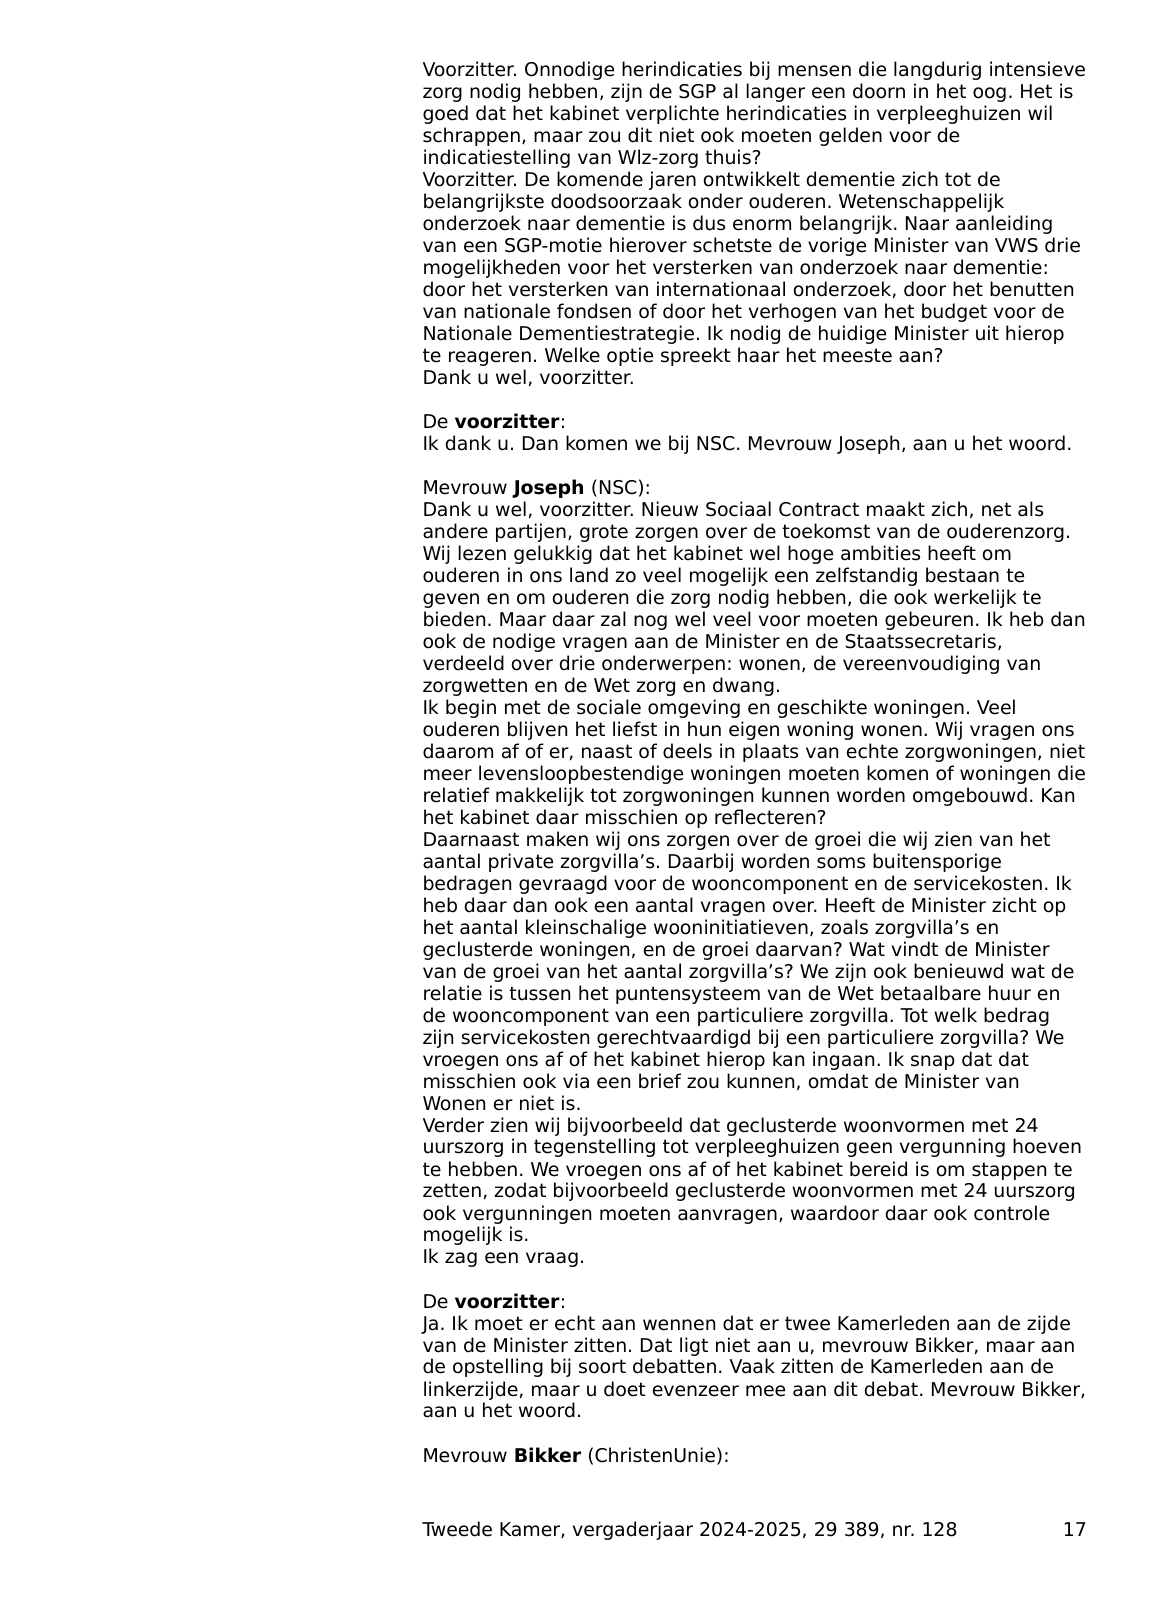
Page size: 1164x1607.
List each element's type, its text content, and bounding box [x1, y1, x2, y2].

text Ja. Ik moet er echt aan wennen dat er twee Kamerleden aan de zijde van de Minister zitten. Dat ligt niet aan u, mevrouw Bikker, maar aan de opstelling bij soort debatten. Vaak zitten de Kamerleden aan de linkerzijde, maar u doet evenzeer mee aan dit debat. Mevrouw Bikker, aan u het woord. [422, 1312, 1087, 1422]
text Ik zag een vraag. [422, 1246, 1087, 1268]
text Mevrouw Joseph (NSC): [422, 477, 1087, 499]
text Verder zien wij bijvoorbeeld dat geclusterde woonvormen met 24 uurszorg in tegenstelling tot verpleeghuizen geen vergunning hoeven te hebben. We vroegen ons af of het kabinet bereid is om stappen te zetten, zodat bijvoorbeeld geclusterde woonvormen met 24 uurszorg ook vergunningen moeten aanvragen, waardoor daar ook controle mogelijk is. [422, 1114, 1087, 1246]
text Voorzitter. Onnodige herindicaties bij mensen die langdurig intensieve zorg nodig hebben, zijn de SGP al langer een doorn in het oog. Het is goed dat het kabinet verplichte herindicaties in verpleeghuizen wil schrappen, maar zou dit niet ook moeten gelden voor de indicatiestelling van Wlz-zorg thuis? [422, 59, 1087, 169]
text De voorzitter: [422, 411, 1087, 433]
text Dank u wel, voorzitter. [422, 367, 1087, 389]
text De voorzitter: [422, 1291, 1087, 1312]
text Daarnaast maken wij ons zorgen over de groei die wij zien van het aantal private zorgvilla’s. Daarbij worden soms buitensporige bedragen gevraagd voor de wooncomponent en de servicekosten. Ik heb daar dan ook een aantal vragen over. Heeft de Minister zicht op het aantal kleinschalige wooninitiatieven, zoals zorgvilla’s en geclusterde woningen, en de groei daarvan? Wat vindt de Minister van de groei van het aantal zorgvilla’s? We zijn ook benieuwd wat de relatie is tussen het puntensysteem van de Wet betaalbare huur en de wooncomponent van een particuliere zorgvilla. Tot welk bedrag zijn servicekosten gerechtvaardigd bij een particuliere zorgvilla? We vroegen ons af of het kabinet hierop kan ingaan. Ik snap dat dat misschien ook via een brief zou kunnen, omdat de Minister van Wonen er niet is. [422, 829, 1087, 1114]
text Voorzitter. De komende jaren ontwikkelt dementie zich tot de belangrijkste doodsoorzaak onder ouderen. Wetenschappelijk onderzoek naar dementie is dus enorm belangrijk. Naar aanleiding van een SGP-motie hierover schetste de vorige Minister van VWS drie mogelijkheden voor het versterken van onderzoek naar dementie: door het versterken van internationaal onderzoek, door het benutten van nationale fondsen of door het verhogen van het budget voor de Nationale Dementiestrategie. Ik nodig de huidige Minister uit hierop te reageren. Welke optie spreekt haar het meeste aan? [422, 169, 1087, 367]
text Dank u wel, voorzitter. Nieuw Sociaal Contract maakt zich, net als andere partijen, grote zorgen over de toekomst van de ouderenzorg. Wij lezen gelukkig dat het kabinet wel hoge ambities heeft om ouderen in ons land zo veel mogelijk een zelfstandig bestaan te geven en om ouderen die zorg nodig hebben, die ook werkelijk te bieden. Maar daar zal nog wel veel voor moeten gebeuren. Ik heb dan ook de nodige vragen aan de Minister en de Staatssecretaris, verdeeld over drie onderwerpen: wonen, de vereenvoudiging van zorgwetten en de Wet zorg en dwang. [422, 499, 1087, 697]
text Ik begin met de sociale omgeving en geschikte woningen. Veel ouderen blijven het liefst in hun eigen woning wonen. Wij vragen ons daarom af of er, naast of deels in plaats van echte zorgwoningen, niet meer levensloopbestendige woningen moeten komen of woningen die relatief makkelijk tot zorgwoningen kunnen worden omgebouwd. Kan het kabinet daar misschien op reflecteren? [422, 697, 1087, 829]
text Ik dank u. Dan komen we bij NSC. Mevrouw Joseph, aan u het woord. [422, 433, 1087, 455]
text Mevrouw Bikker (ChristenUnie): [422, 1444, 1087, 1467]
